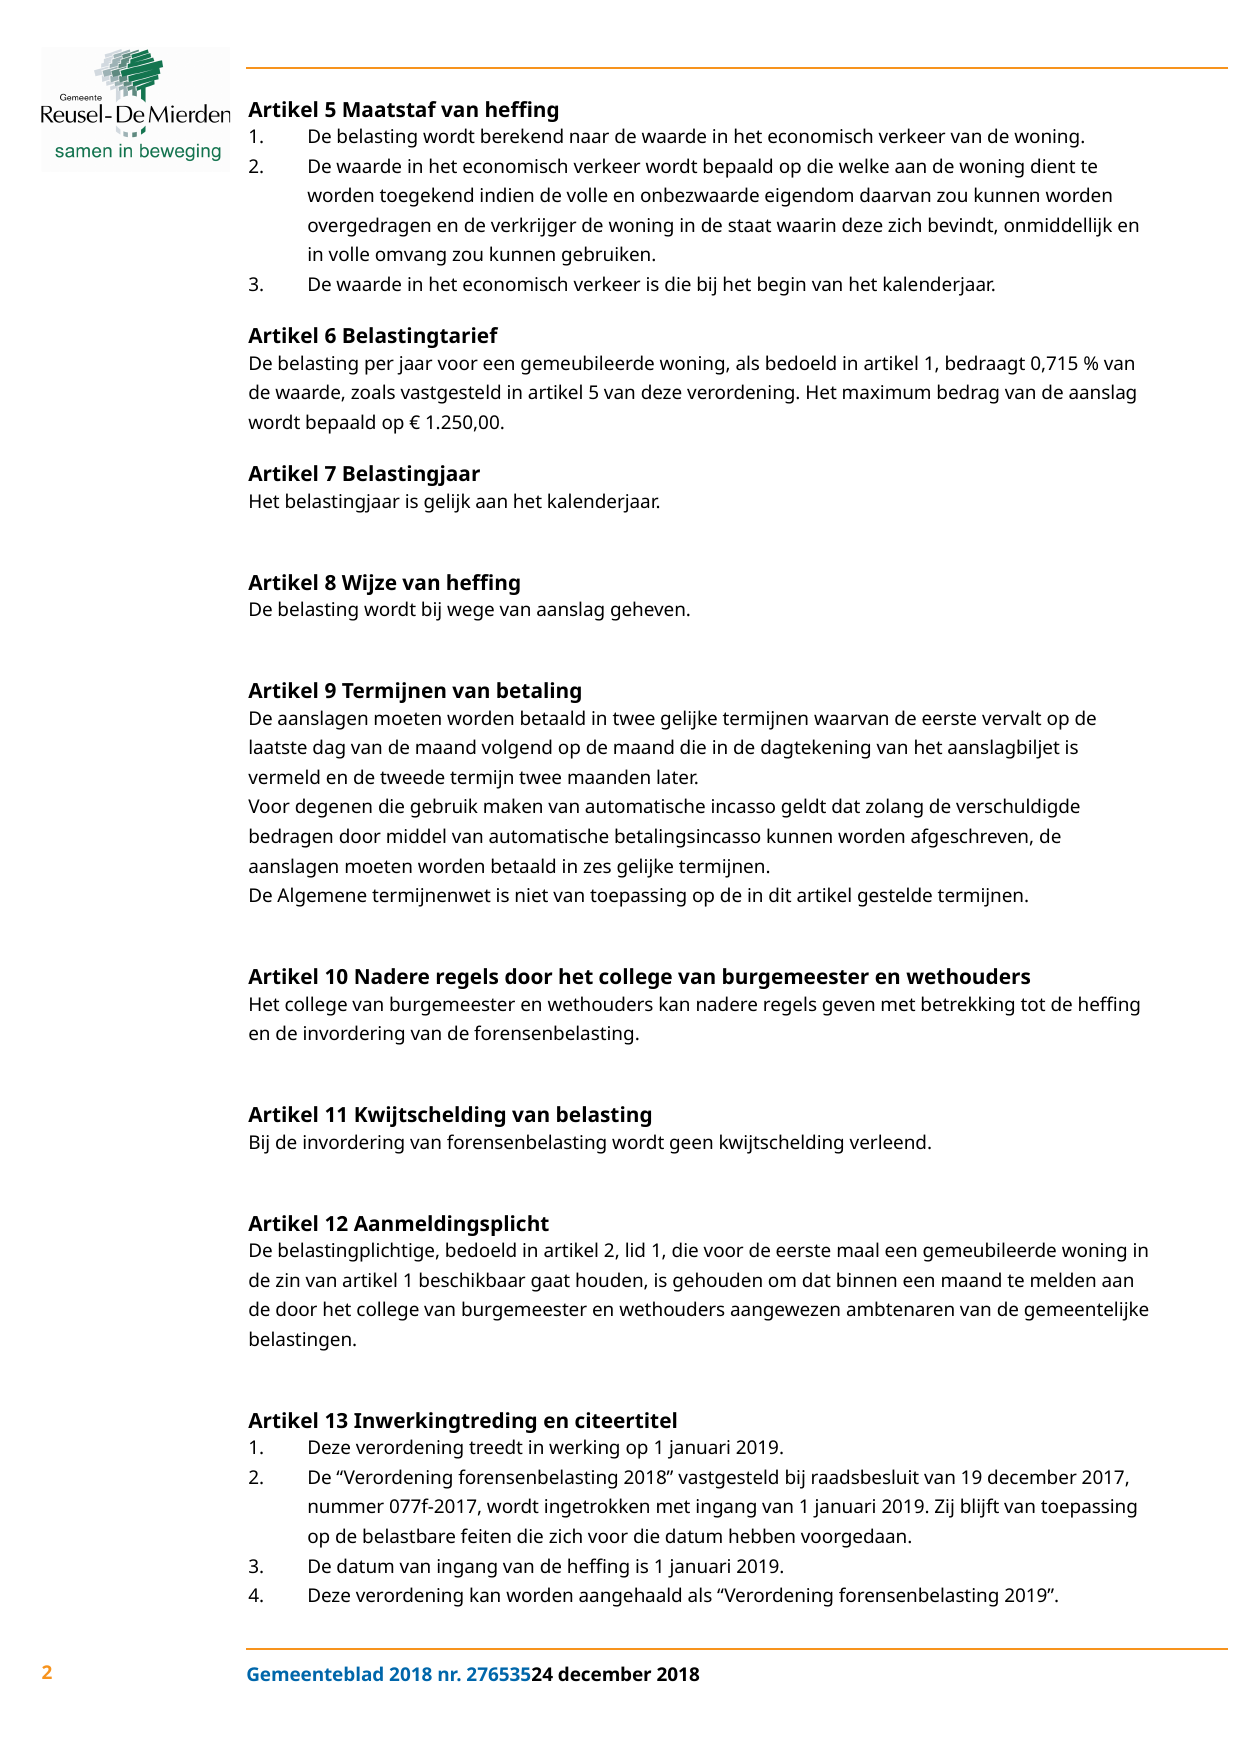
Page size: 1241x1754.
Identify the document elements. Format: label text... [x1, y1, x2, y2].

text Artikel 6 Belastingtarief [248, 322, 1152, 350]
text Artikel 11 Kwijtschelding van belasting [248, 1100, 1152, 1129]
text Voor degenen die gebruik maken van automatische incasso geldt dat zolang de verschuldigde bedragen door middel van automatische betalingsincasso kunnen worden afgeschreven, de aanslagen moeten worden betaald in zes gelijke termijnen. [248, 794, 1152, 878]
picture [41, 47, 231, 172]
text De belasting per jaar voor een gemeubileerde woning, als bedoeld in artikel 1, bedraagt 0,715 % van de waarde, zoals vastgesteld in artikel 5 van deze verordening. Het maximum bedrag van de aanslag wordt bepaald op € 1.250,00. [248, 350, 1152, 435]
list De datum van ingang van de heffing is 1 januari 2019. [248, 1553, 1152, 1578]
text Artikel 13 Inwerkingtreding en citeertitel [248, 1406, 1152, 1434]
text Artikel 7 Belastingjaar [248, 459, 1152, 488]
text De belasting wordt bij wege van aanslag geheven. [248, 596, 1152, 622]
text Bij de invordering van forensenbelasting wordt geen kwijtschelding verleend. [248, 1129, 1152, 1154]
list De belasting wordt berekend naar de waarde in het economisch verkeer van de woning. [248, 123, 1152, 149]
text Artikel 10 Nadere regels door het college van burgemeester en wethouders [248, 962, 1152, 991]
text Artikel 9 Termijnen van betaling [248, 676, 1152, 705]
text De Algemene termijnenwet is niet van toepassing op de in dit artikel gestelde termijnen. [248, 882, 1152, 908]
text De belastingplichtige, bedoeld in artikel 2, lid 1, die voor de eerste maal een gemeubileerde woning in de zin van artikel 1 beschikbaar gaat houden, is gehouden om dat binnen een maand te melden aan de door het college van burgemeester en wethouders aangewezen ambtenaren van de gemeentelijke belastingen. [248, 1237, 1152, 1352]
list De waarde in het economisch verkeer is die bij het begin van het kalenderjaar. [248, 271, 1152, 297]
list Deze verordening treedt in werking op 1 januari 2019. [248, 1434, 1152, 1460]
list Deze verordening kan worden aangehaald als “Verordening forensenbelasting 2019”. [248, 1582, 1152, 1608]
list De “Verordening forensenbelasting 2018” vastgesteld bij raadsbesluit van 19 december 2017, nummer 077f-2017, wordt ingetrokken met ingang van 1 januari 2019. Zij blijft van toepassing op de belastbare feiten die zich voor die datum hebben voorgedaan. [248, 1464, 1152, 1549]
text Artikel 8 Wijze van heffing [248, 568, 1152, 596]
text Het belastingjaar is gelijk aan het kalenderjaar. [248, 488, 1152, 514]
list De waarde in het economisch verkeer wordt bepaald op die welke aan de woning dient te worden toegekend indien de volle en onbezwaarde eigendom daarvan zou kunnen worden overgedragen en de verkrijger de woning in de staat waarin deze zich bevindt, onmiddellijk en in volle omvang zou kunnen gebruiken. [248, 153, 1152, 267]
text Artikel 5 Maatstaf van heffing [248, 95, 1152, 123]
text De aanslagen moeten worden betaald in twee gelijke termijnen waarvan de eerste vervalt op de laatste dag van de maand volgend op de maand die in de dagtekening van het aanslagbiljet is vermeld en de tweede termijn twee maanden later. [248, 705, 1152, 790]
text Artikel 12 Aanmeldingsplicht [248, 1209, 1152, 1237]
text Het college van burgemeester en wethouders kan nadere regels geven met betrekking tot de heffing en de invordering van de forensenbelasting. [248, 991, 1152, 1046]
